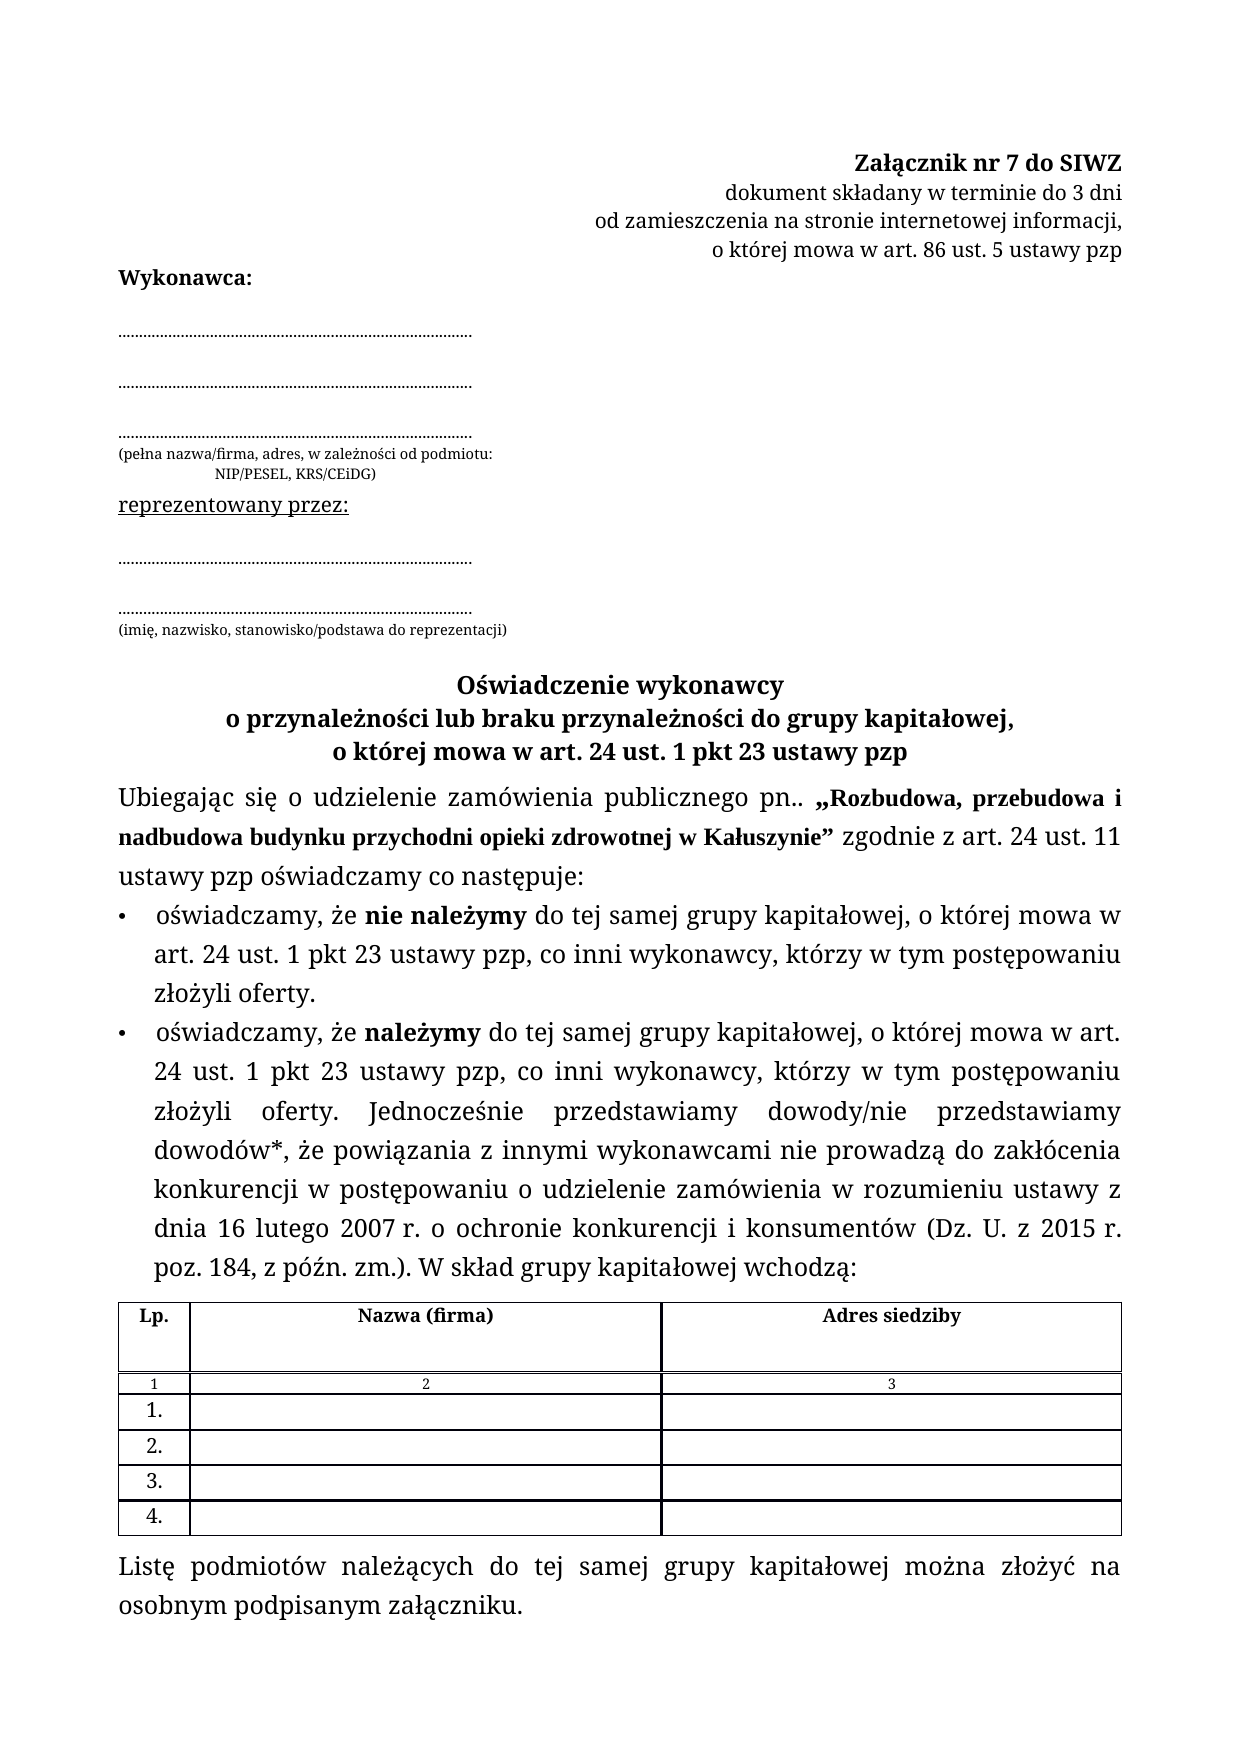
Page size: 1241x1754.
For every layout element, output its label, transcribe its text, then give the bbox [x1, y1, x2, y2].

text od zamieszczenia na stronie internetowej informacji, [118, 206, 1122, 235]
table_cell 4. [119, 1502, 189, 1535]
text (pełna nazwa/firma, adres, w zależności od podmiotu: [118, 444, 1122, 464]
table_cell [663, 1502, 1121, 1535]
text o przynależności lub braku przynależności do grupy kapitałowej, [118, 702, 1122, 734]
table_header Adres siedziby [663, 1303, 1121, 1371]
text dokument składany w terminie do 3 dni [118, 178, 1122, 206]
table_cell 2. [119, 1431, 189, 1464]
table_cell [663, 1466, 1121, 1499]
text NIP/PESEL, KRS/CEiDG) [118, 464, 1122, 483]
text o której mowa w art. 86 ust. 5 ustawy pzp [118, 235, 1122, 263]
text (imię, nazwisko, stanowisko/podstawa do reprezentacji) [118, 620, 1122, 639]
table_cell [191, 1502, 660, 1535]
table_header Lp. [119, 1303, 189, 1371]
table_cell 2 [191, 1374, 660, 1393]
table_cell [191, 1395, 660, 1429]
table_cell 1 [119, 1374, 189, 1393]
table_cell [663, 1431, 1121, 1464]
text Listę podmiotów należących do tej samej grupy kapitałowej można złożyć na osobnym podpisanym załączniku. [118, 1548, 1122, 1622]
text o której mowa w art. 24 ust. 1 pkt 23 ustawy pzp [118, 734, 1122, 767]
table_cell [191, 1466, 660, 1499]
table_cell 3. [119, 1466, 189, 1499]
text Wykonawca: [118, 263, 1122, 292]
text Ubiegając się o udzielenie zamówienia publicznego pn.. „Rozbudowa, przebudowa i nadbudowa budynku przychodni opieki zdrowotnej w Kałuszynie” zgodnie z art. 24 ust. 11 ustawy pzp oświadczamy co następuje: [118, 779, 1122, 892]
text Oświadczenie wykonawcy [118, 668, 1122, 702]
table_header Nazwa (firma) [191, 1303, 660, 1371]
list oświadczamy, że należymy do tej samej grupy kapitałowej, o której mowa w art. 24 ust. 1 pkt 23 ustawy pzp, co inni wykonawcy, którzy w tym postępowaniu złożyli oferty. Jednocześnie przedstawiamy dowody/nie przedstawiamy dowodów*, że powiązania z innymi wykonawcami nie prowadzą do zakłócenia konkurencji w postępowaniu o udzielenie zamówienia w rozumieniu ustawy z dnia 16 lutego 2007 r. o ochronie konkurencji i konsumentów (Dz. U. z 2015 r. poz. 184, z późn. zm.). W skład grupy kapitałowej wchodzą: [116, 1015, 1122, 1284]
list oświadczamy, że nie należymy do tej samej grupy kapitałowej, o której mowa w art. 24 ust. 1 pkt 23 ustawy pzp, co inni wykonawcy, którzy w tym postępowaniu złożyli oferty. [116, 897, 1122, 1010]
table_cell [191, 1431, 660, 1464]
table_cell [663, 1395, 1121, 1429]
text reprezentowany przez: [118, 490, 1122, 518]
text Załącznik nr 7 do SIWZ [118, 147, 1122, 178]
table_cell 1. [119, 1395, 189, 1429]
table_cell 3 [663, 1374, 1121, 1393]
